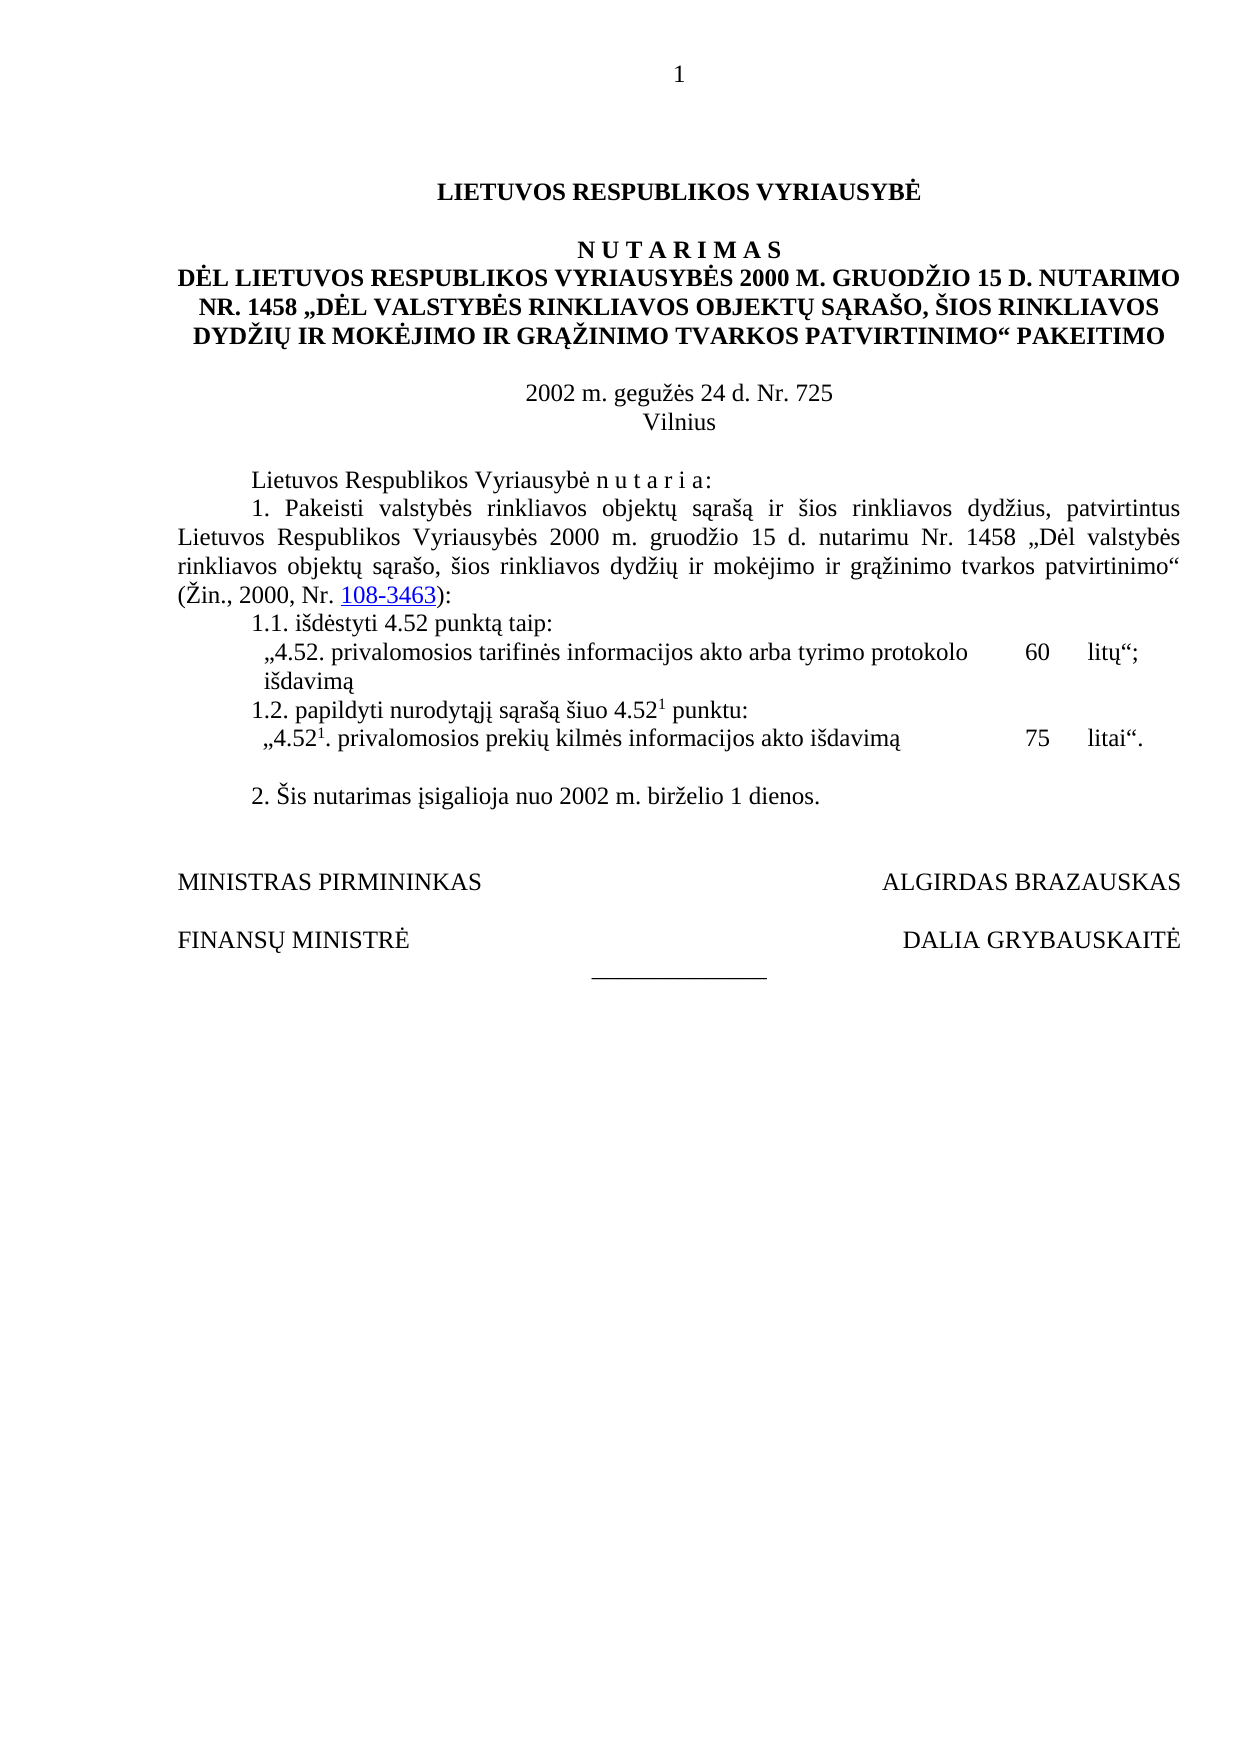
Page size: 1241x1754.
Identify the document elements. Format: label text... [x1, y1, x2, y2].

text Vilnius [177, 407, 1181, 436]
text 2. Šis nutarimas įsigalioja nuo 2002 m. birželio 1 dienos. [177, 781, 1181, 810]
table_header litai“. [1076, 724, 1181, 781]
text 1. Pakeisti valstybės rinkliavos objektų sąrašą ir šios rinkliavos dydžius, patvirtintus Lietuvos Respublikos Vyriausybės 2000 m. gruodžio 15 d. nutarimu Nr. 1458 „Dėl valstybės rinkliavos objektų sąrašo, šios rinkliavos dydžių ir mokėjimo ir grąžinimo tvarkos patvirtinimo“ (Žin., 2000, Nr. 108-3463): [177, 493, 1181, 608]
text ______________ [177, 953, 1181, 982]
text 1.2. papildyti nurodytąjį sąrašą šiuo 4.521 punktu: [177, 695, 1181, 723]
text DĖL LIETUVOS RESPUBLIKOS VYRIAUSYBĖS 2000 M. GRUODŽIO 15 D. NUTARIMO NR. 1458 „DĖL VALSTYBĖS RINKLIAVOS OBJEKTŲ SĄRAŠO, ŠIOS RINKLIAVOS DYDŽIŲ IR MOKĖJIMO IR GRĄŽINIMO TVARKOS PATVIRTINIMO“ PAKEITIMO [177, 263, 1181, 350]
table_header 60 [1014, 637, 1076, 695]
table_header 75 [1014, 724, 1076, 781]
text N U T A R I M A S [177, 235, 1181, 263]
text 2002 m. gegužės 24 d. Nr. 725 [177, 378, 1181, 407]
table_header „4.521. privalomosios prekių kilmės informacijos akto išdavimą [177, 724, 1013, 781]
table_header litų“; [1076, 637, 1181, 695]
text Lietuvos Respublikos Vyriausybė nutaria: [177, 465, 1181, 493]
text FINANSŲ MINISTRĖ DALIA GRYBAUSKAITĖ [177, 925, 1181, 953]
table_header „4.52. privalomosios tarifinės informacijos akto arba tyrimo protokolo išdavimą [177, 637, 1013, 695]
text LIETUVOS RESPUBLIKOS VYRIAUSYBĖ [177, 177, 1181, 206]
text MINISTRAS PIRMININKAS ALGIRDAS BRAZAUSKAS [177, 867, 1181, 896]
text 1.1. išdėstyti 4.52 punktą taip: [177, 608, 1181, 637]
